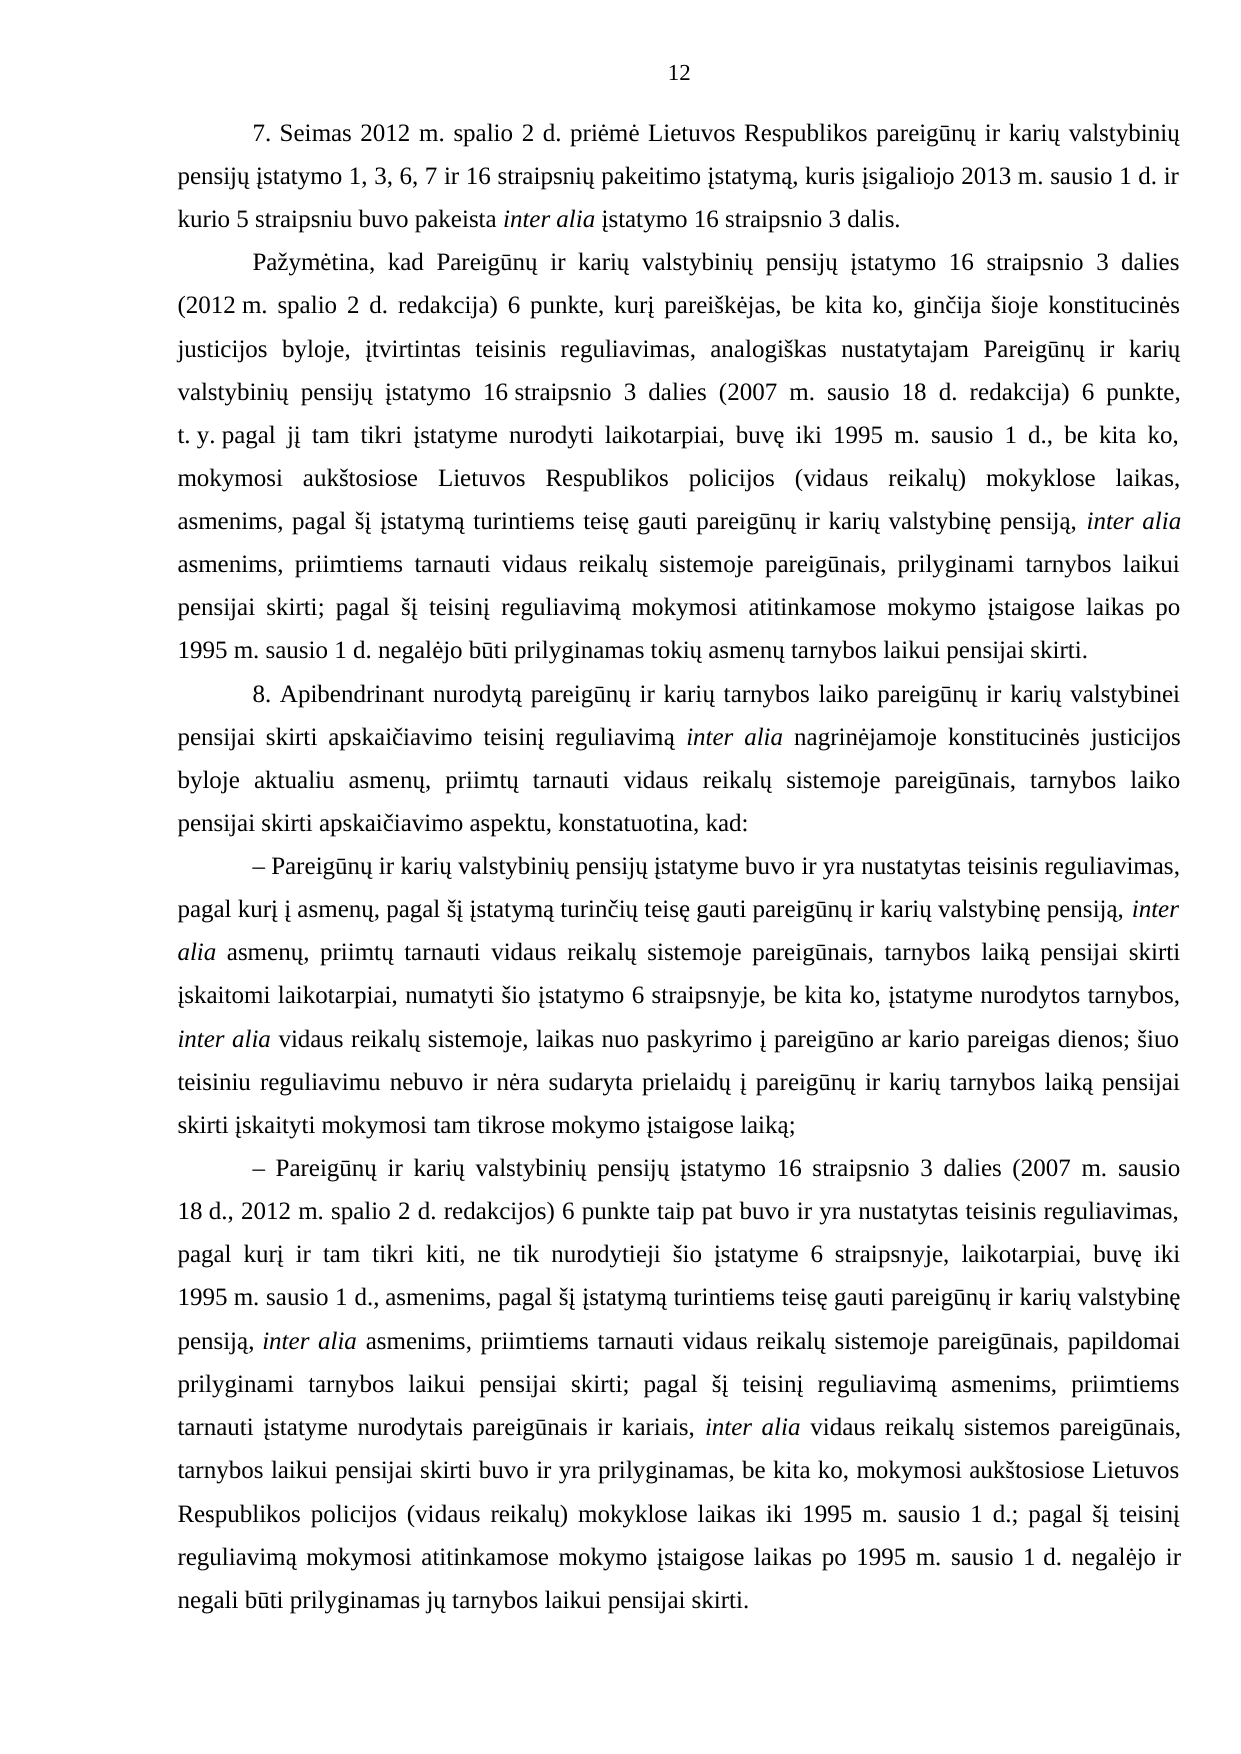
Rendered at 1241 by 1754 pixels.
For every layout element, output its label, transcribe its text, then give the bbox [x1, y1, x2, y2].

text – Pareigūnų ir karių valstybinių pensijų įstatymo 16 straipsnio 3 dalies (2007 m. sausio 18 d., 2012 m. spalio 2 d. redakcijos) 6 punkte taip pat buvo ir yra nustatytas teisinis reguliavimas, pagal kurį ir tam tikri kiti, ne tik nurodytieji šio įstatyme 6 straipsnyje, laikotarpiai, buvę iki 1995 m. sausio 1 d., asmenims, pagal šį įstatymą turintiems teisę gauti pareigūnų ir karių valstybinę pensiją, inter alia asmenims, priimtiems tarnauti vidaus reikalų sistemoje pareigūnais, papildomai prilyginami tarnybos laikui pensijai skirti; pagal šį teisinį reguliavimą asmenims, priimtiems tarnauti įstatyme nurodytais pareigūnais ir kariais, inter alia vidaus reikalų sistemos pareigūnais, tarnybos laikui pensijai skirti buvo ir yra prilyginamas, be kita ko, mokymosi aukštosiose Lietuvos Respublikos policijos (vidaus reikalų) mokyklose laikas iki 1995 m. sausio 1 d.; pagal šį teisinį reguliavimą mokymosi atitinkamose mokymo įstaigose laikas po 1995 m. sausio 1 d. negalėjo ir negali būti prilyginamas jų tarnybos laikui pensijai skirti. [177, 1153, 1181, 1614]
text 7. Seimas 2012 m. spalio 2 d. priėmė Lietuvos Respublikos pareigūnų ir karių valstybinių pensijų įstatymo 1, 3, 6, 7 ir 16 straipsnių pakeitimo įstatymą, kuris įsigaliojo 2013 m. sausio 1 d. ir kurio 5 straipsniu buvo pakeista inter alia įstatymo 16 straipsnio 3 dalis. [177, 118, 1181, 233]
text Pažymėtina, kad Pareigūnų ir karių valstybinių pensijų įstatymo 16 straipsnio 3 dalies (2012 m. spalio 2 d. redakcija) 6 punkte, kurį pareiškėjas, be kita ko, ginčija šioje konstitucinės justicijos byloje, įtvirtintas teisinis reguliavimas, analogiškas nustatytajam Pareigūnų ir karių valstybinių pensijų įstatymo 16 straipsnio 3 dalies (2007 m. sausio 18 d. redakcija) 6 punkte, t. y. pagal jį tam tikri įstatyme nurodyti laikotarpiai, buvę iki 1995 m. sausio 1 d., be kita ko, mokymosi aukštosiose Lietuvos Respublikos policijos (vidaus reikalų) mokyklose laikas, asmenims, pagal šį įstatymą turintiems teisę gauti pareigūnų ir karių valstybinę pensiją, inter alia asmenims, priimtiems tarnauti vidaus reikalų sistemoje pareigūnais, prilyginami tarnybos laikui pensijai skirti; pagal šį teisinį reguliavimą mokymosi atitinkamose mokymo įstaigose laikas po 1995 m. sausio 1 d. negalėjo būti prilyginamas tokių asmenų tarnybos laikui pensijai skirti. [177, 247, 1181, 664]
text – Pareigūnų ir karių valstybinių pensijų įstatyme buvo ir yra nustatytas teisinis reguliavimas, pagal kurį į asmenų, pagal šį įstatymą turinčių teisę gauti pareigūnų ir karių valstybinę pensiją, inter alia asmenų, priimtų tarnauti vidaus reikalų sistemoje pareigūnais, tarnybos laiką pensijai skirti įskaitomi laikotarpiai, numatyti šio įstatymo 6 straipsnyje, be kita ko, įstatyme nurodytos tarnybos, inter alia vidaus reikalų sistemoje, laikas nuo paskyrimo į pareigūno ar kario pareigas dienos; šiuo teisiniu reguliavimu nebuvo ir nėra sudaryta prielaidų į pareigūnų ir karių tarnybos laiką pensijai skirti įskaityti mokymosi tam tikrose mokymo įstaigose laiką; [177, 851, 1181, 1139]
text 8. Apibendrinant nurodytą pareigūnų ir karių tarnybos laiko pareigūnų ir karių valstybinei pensijai skirti apskaičiavimo teisinį reguliavimą inter alia nagrinėjamoje konstitucinės justicijos byloje aktualiu asmenų, priimtų tarnauti vidaus reikalų sistemoje pareigūnais, tarnybos laiko pensijai skirti apskaičiavimo aspektu, konstatuotina, kad: [177, 679, 1181, 837]
